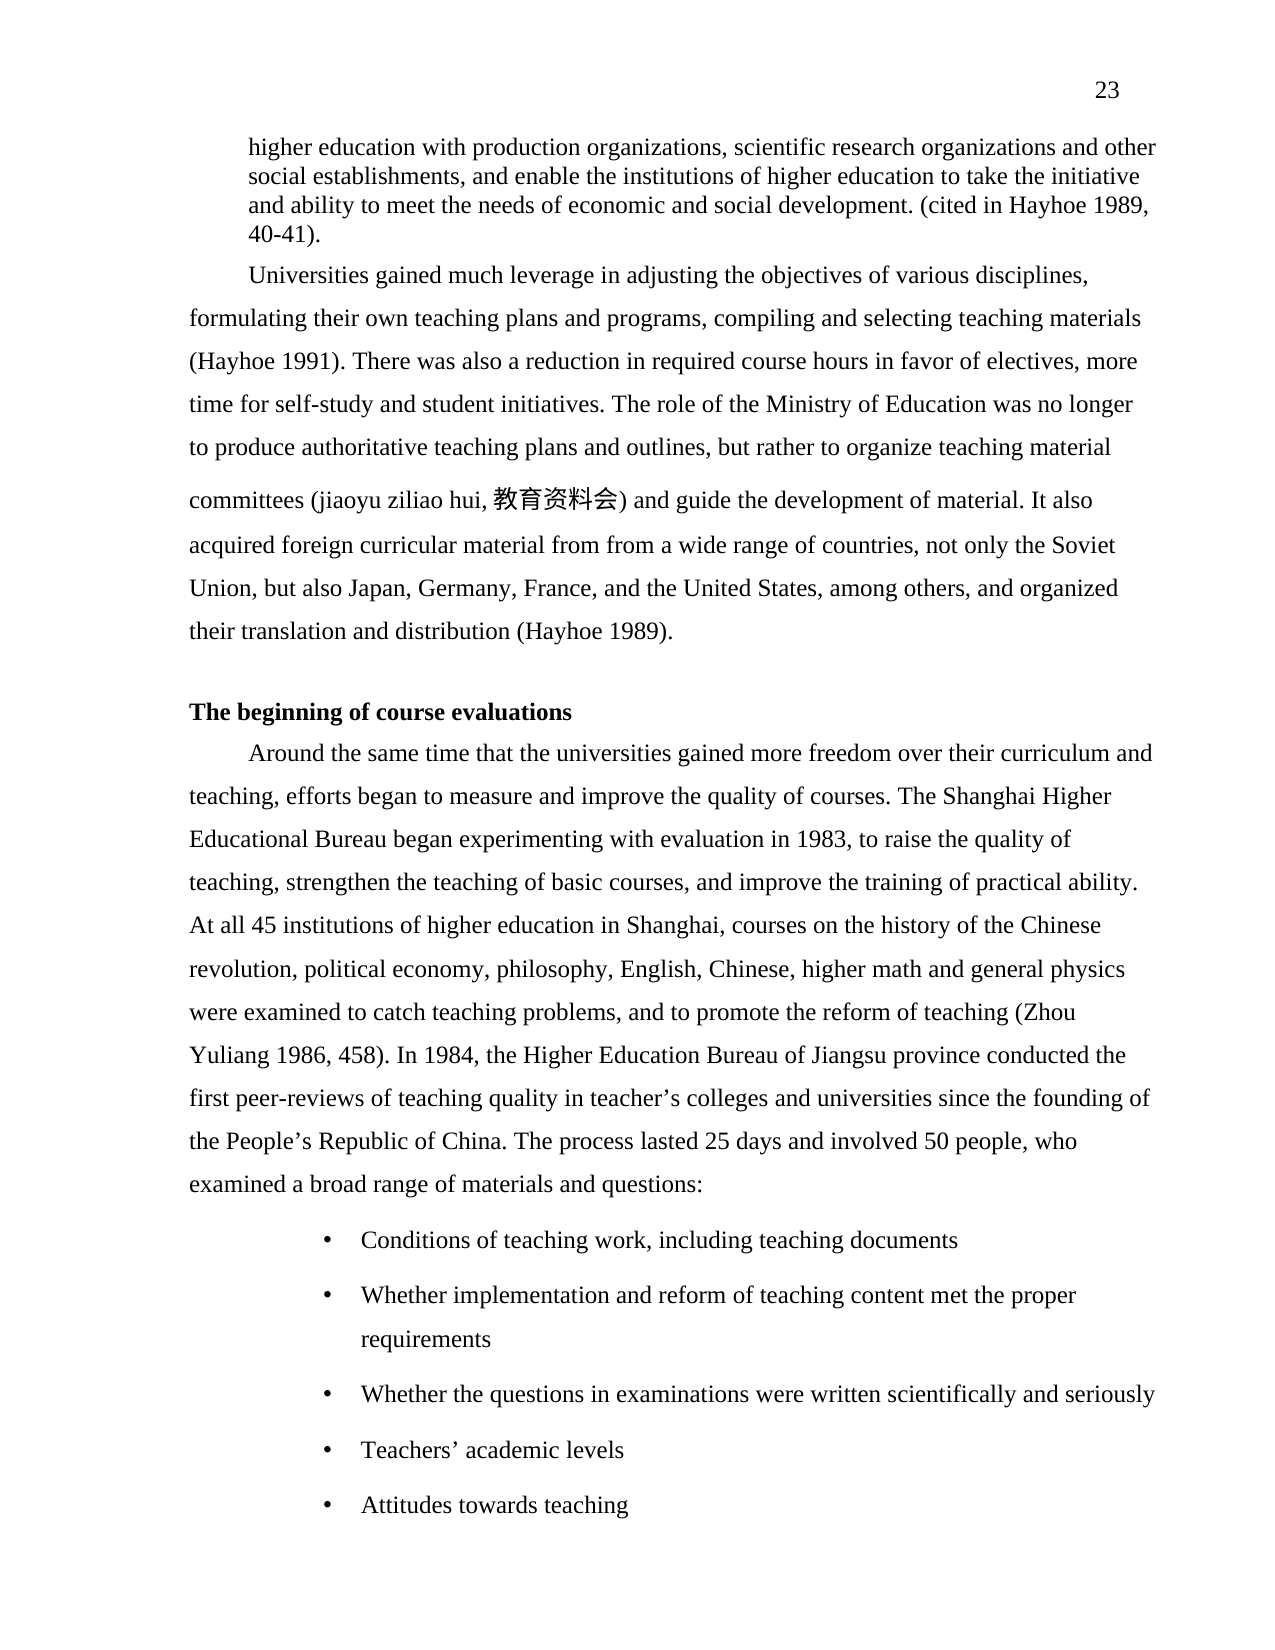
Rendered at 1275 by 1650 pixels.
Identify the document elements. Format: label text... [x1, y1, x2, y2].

list Whether implementation and reform of teaching content met the proper requirements [323, 1281, 1157, 1352]
text Around the same time that the universities gained more freedom over their curriculum and teaching, efforts began to measure and improve the quality of courses. The Shanghai Higher Educational Bureau began experimenting with evaluation in 1983, to raise the quality of teaching, strengthen the teaching of basic courses, and improve the training of practical ability. At all 45 institutions of higher education in Shanghai, courses on the history of the Chinese revolution, political economy, philosophy, English, Chinese, higher math and general physics were examined to catch teaching problems, and to promote the reform of teaching (Zhou Yuliang 1986, 458). In 1984, the Higher Education Bureau of Jiangsu province conducted the first peer-reviews of teaching quality in teacher’s colleges and universities since the founding of the People’s Republic of China. The process lasted 25 days and involved 50 people, who examined a broad range of materials and questions: [189, 738, 1157, 1198]
subtitle The beginning of course evaluations [189, 697, 1157, 726]
list Whether the questions in examinations were written scientifically and seriously [323, 1379, 1157, 1408]
list Teachers’ academic levels [323, 1435, 1157, 1464]
text higher education with production organizations, scientific research organizations and other social establishments, and enable the institutions of higher education to take the initiative and ability to meet the needs of economic and social development. (cited in Hayhoe 1989, 40-41). [248, 132, 1157, 247]
text Universities gained much leverage in adjusting the objectives of various disciplines, formulating their own teaching plans and programs, compiling and selecting teaching materials (Hayhoe 1991). There was also a reduction in required course hours in favor of electives, more time for self-study and student initiatives. The role of the Ministry of Education was no longer to produce authoritative teaching plans and outlines, but rather to organize teaching material committees (jiaoyu ziliao hui, 教育资料会) and guide the development of material. It also acquired foreign curricular material from from a wide range of countries, not only the Soviet Union, but also Japan, Germany, France, and the United States, among others, and organized their translation and distribution (Hayhoe 1989). [189, 260, 1157, 645]
list Conditions of teaching work, including teaching documents [323, 1225, 1157, 1254]
list Attitudes towards teaching [323, 1491, 1157, 1519]
